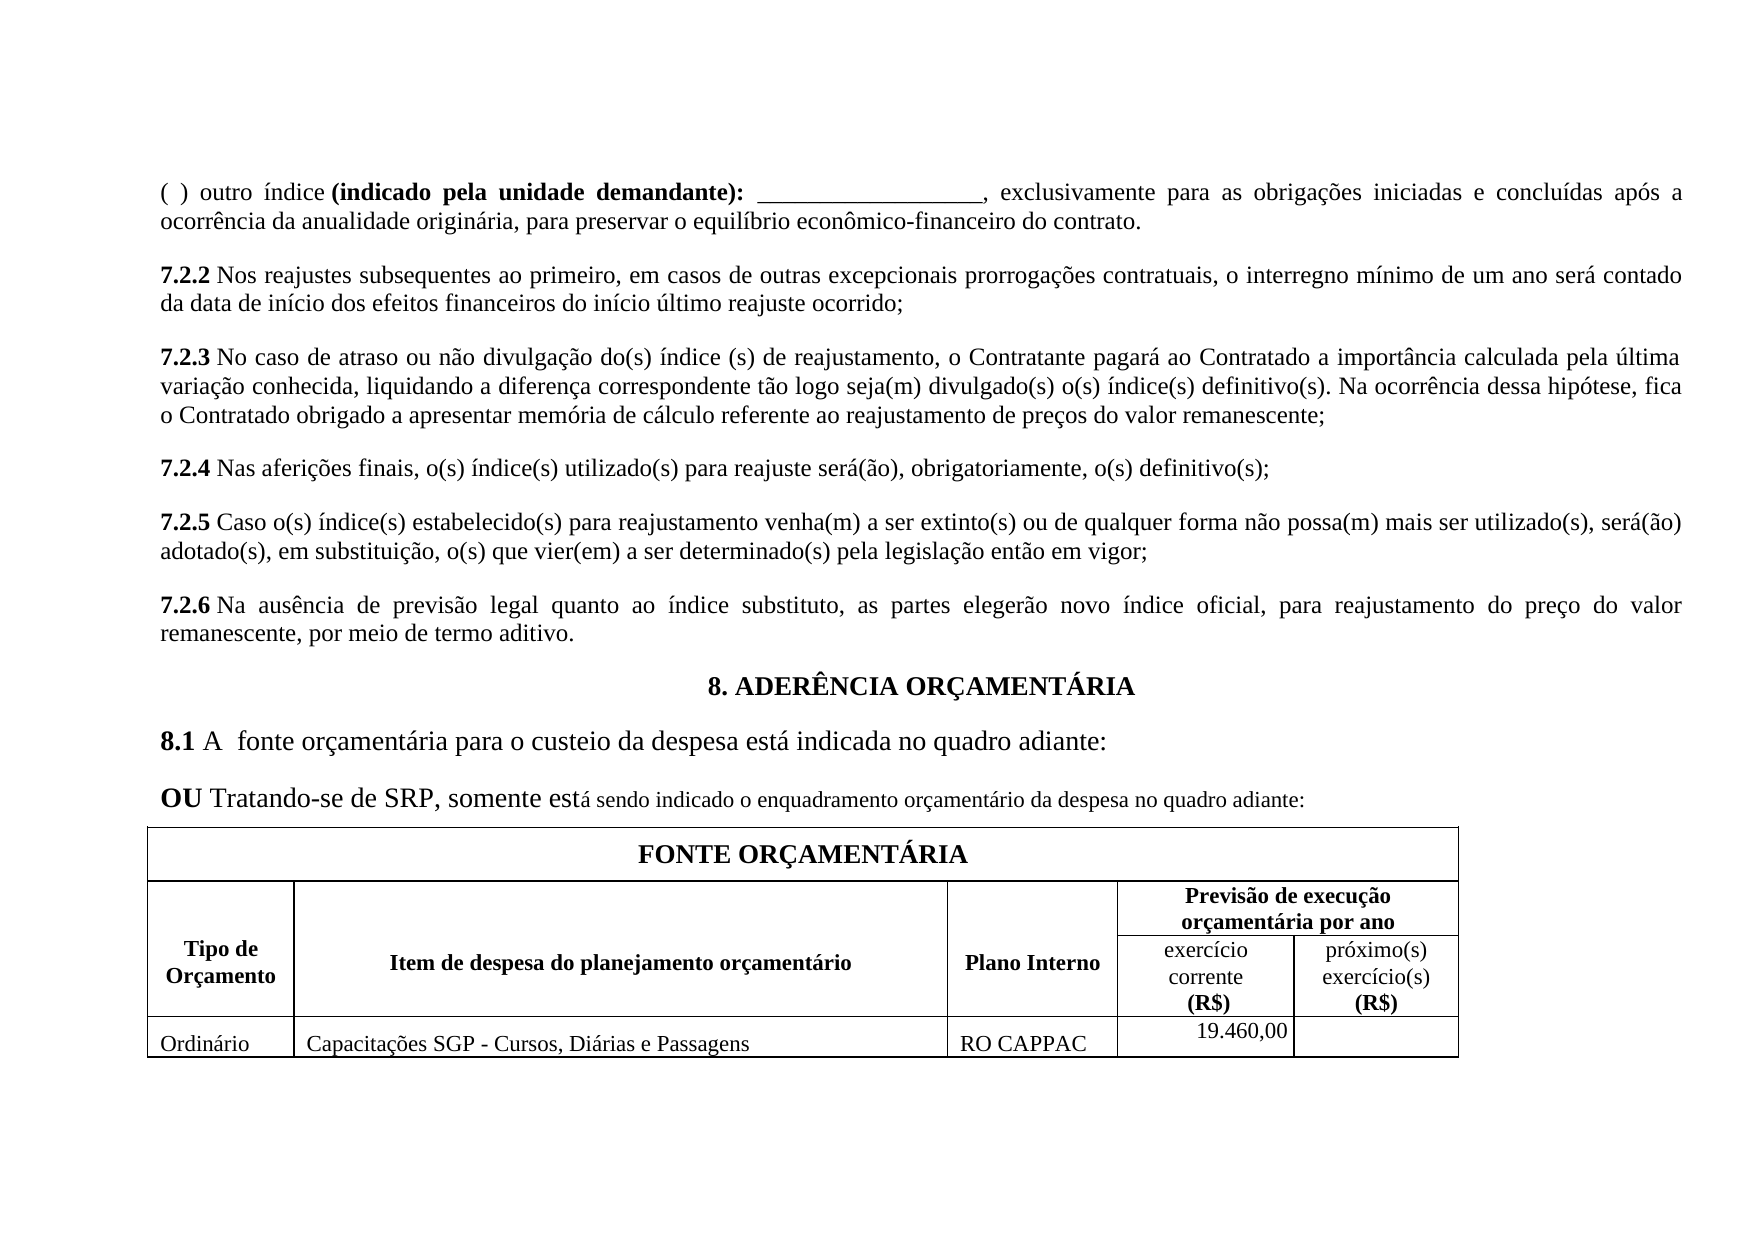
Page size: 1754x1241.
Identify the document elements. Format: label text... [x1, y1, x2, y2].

table_cell 19.460,00 [1118, 1017, 1293, 1056]
table_cell Previsão de execução orçamentária por ano [1118, 882, 1458, 935]
table_cell RO CAPPAC [948, 1017, 1117, 1056]
table_cell Capacitações SGP - Cursos, Diárias e Passagens [295, 1017, 947, 1056]
text OU Tratando-se de SRP, somente está sendo indicado o enquadramento orçamentário da despesa no quadro adiante: [160, 782, 1683, 814]
text 8. ADERÊNCIA ORÇAMENTÁRIA [148, 670, 1696, 701]
text 8.1 A fonte orçamentária para o custeio da despesa está indicada no quadro adiante: [160, 724, 1683, 757]
text 7.2.2 Nos reajustes subsequentes ao primeiro, em casos de outras excepcionais prorrogações contratuais, o interregno mínimo de um ano será contado da data de início dos efeitos financeiros do início último reajuste ocorrido; [160, 260, 1683, 317]
table_cell próximo(s) exercício(s) (R$) [1295, 936, 1458, 1016]
table_cell Ordinário [148, 1017, 293, 1056]
text ( ) outro índice (indicado pela unidade demandante): __________________, exclusivamente para as obrigações iniciadas e concluídas após a ocorrência da anualidade originária, para preservar o equilíbrio econômico-financeiro do contrato. [160, 177, 1683, 235]
text 7.2.6 Na ausência de previsão legal quanto ao índice substituto, as partes elegerão novo índice oficial, para reajustamento do preço do valor remanescente, por meio de termo aditivo. [160, 590, 1683, 647]
table_cell Tipo de Orçamento [148, 882, 293, 1016]
text 7.2.5 Caso o(s) índice(s) estabelecido(s) para reajustamento venha(m) a ser extinto(s) ou de qualquer forma não possa(m) mais ser utilizado(s), será(ão) adotado(s), em substituição, o(s) que vier(em) a ser determinado(s) pela legislação então em vigor; [160, 507, 1683, 565]
table_cell exercício corrente (R$) [1118, 936, 1293, 1016]
table_header FONTE ORÇAMENTÁRIA [148, 828, 1458, 880]
table_cell [1295, 1017, 1458, 1056]
table_cell Plano Interno [948, 882, 1117, 1016]
table_cell Item de despesa do planejamento orçamentário [295, 882, 947, 1016]
text 7.2.4 Nas aferições finais, o(s) índice(s) utilizado(s) para reajuste será(ão), obrigatoriamente, o(s) definitivo(s); [160, 453, 1683, 482]
text 7.2.3 No caso de atraso ou não divulgação do(s) índice (s) de reajustamento, o Contratante pagará ao Contratado a importância calculada pela última variação conhecida, liquidando a diferença correspondente tão logo seja(m) divulgado(s) o(s) índice(s) definitivo(s). Na ocorrência dessa hipótese, fica o Contratado obrigado a apresentar memória de cálculo referente ao reajustamento de preços do valor remanescente; [160, 342, 1683, 428]
